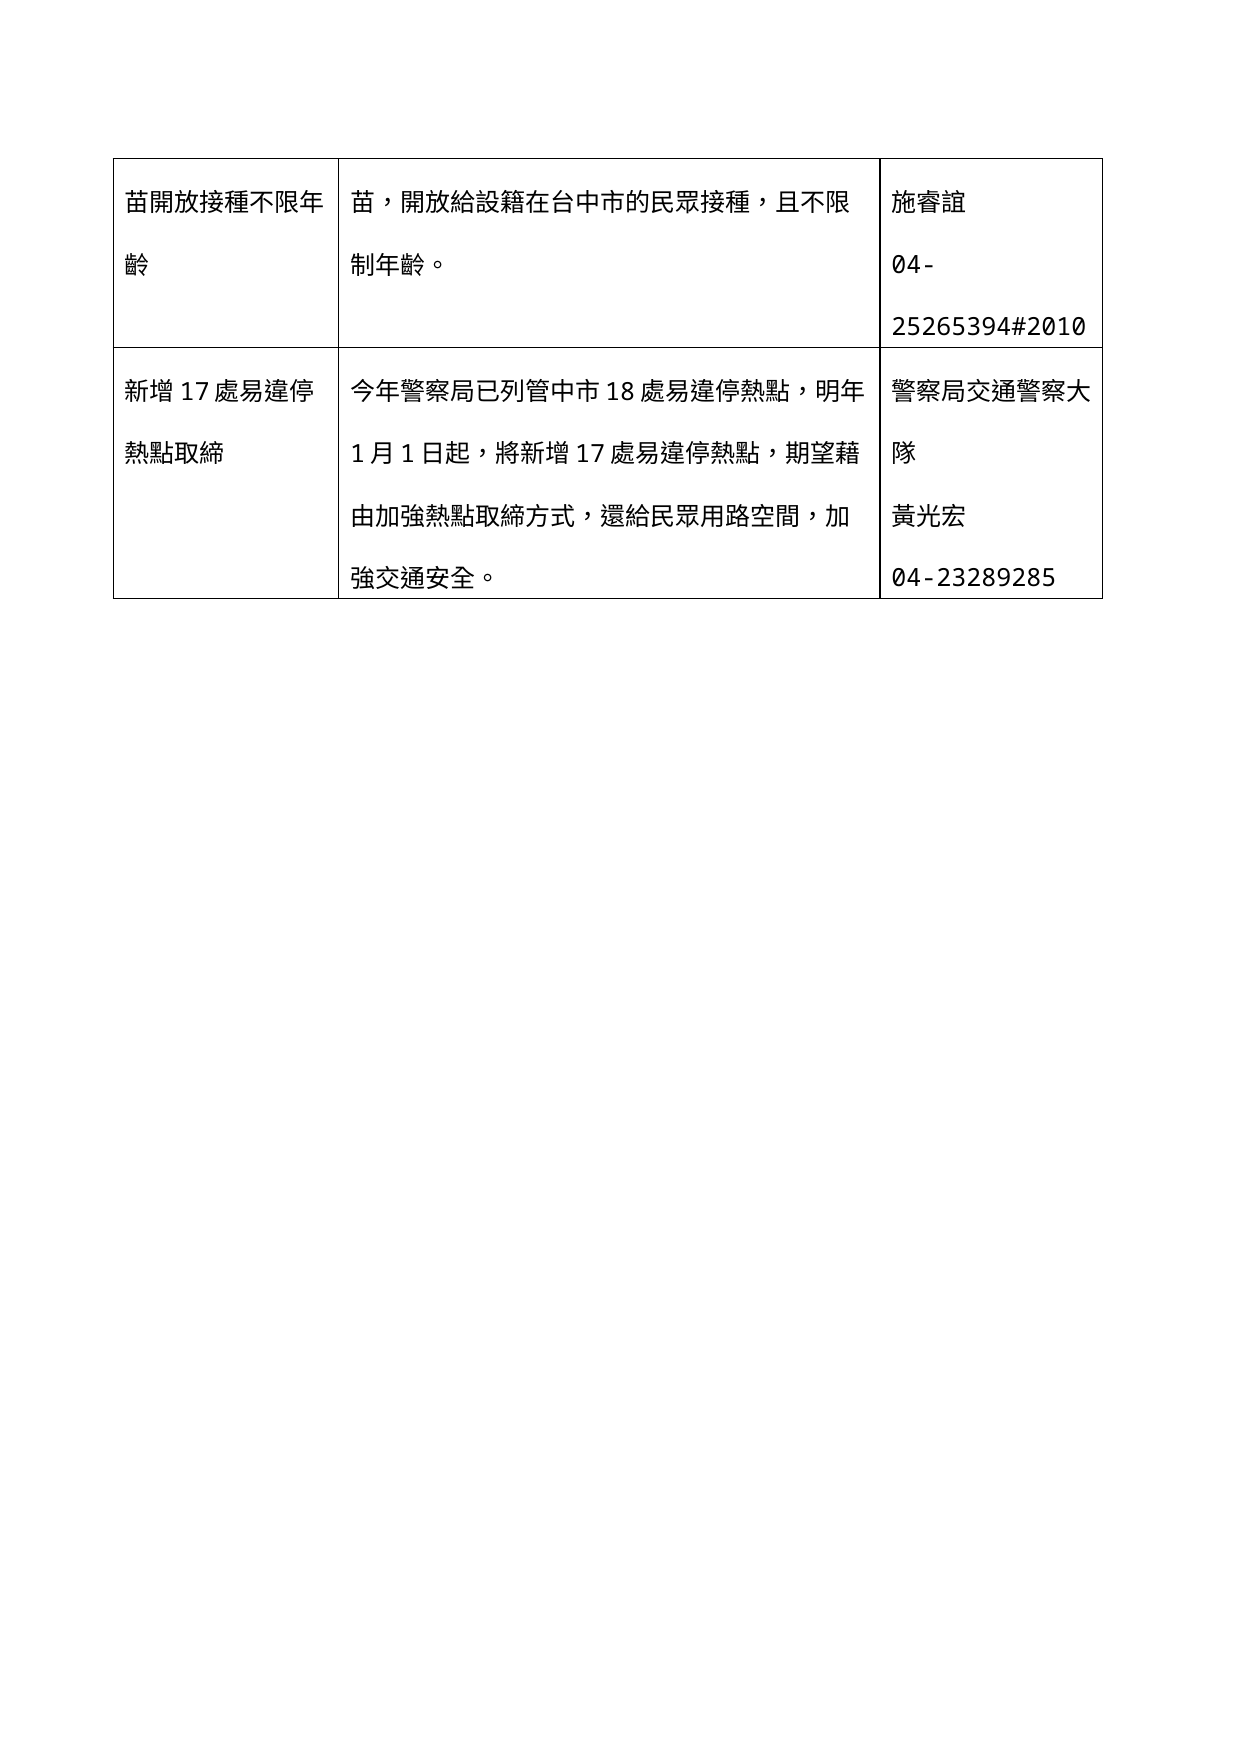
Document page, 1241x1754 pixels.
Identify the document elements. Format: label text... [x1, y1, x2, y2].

table_cell 今年警察局已列管中市18處易違停熱點，明年1月1日起，將新增17處易違停熱點，期望藉由加強熱點取締方式，還給民眾用路空間，加強交通安全。 [339, 348, 879, 598]
table_cell 警察局交通警察大隊 黃光宏 04-23289285 [881, 348, 1102, 598]
table_cell 施睿誼 04-25265394#2010 [881, 159, 1102, 347]
table_cell 苗，開放給設籍在台中市的民眾接種，且不限制年齡。 [339, 159, 879, 347]
table_cell 新增17處易違停熱點取締 [114, 348, 338, 598]
table_cell 苗開放接種不限年齡 [114, 159, 338, 347]
